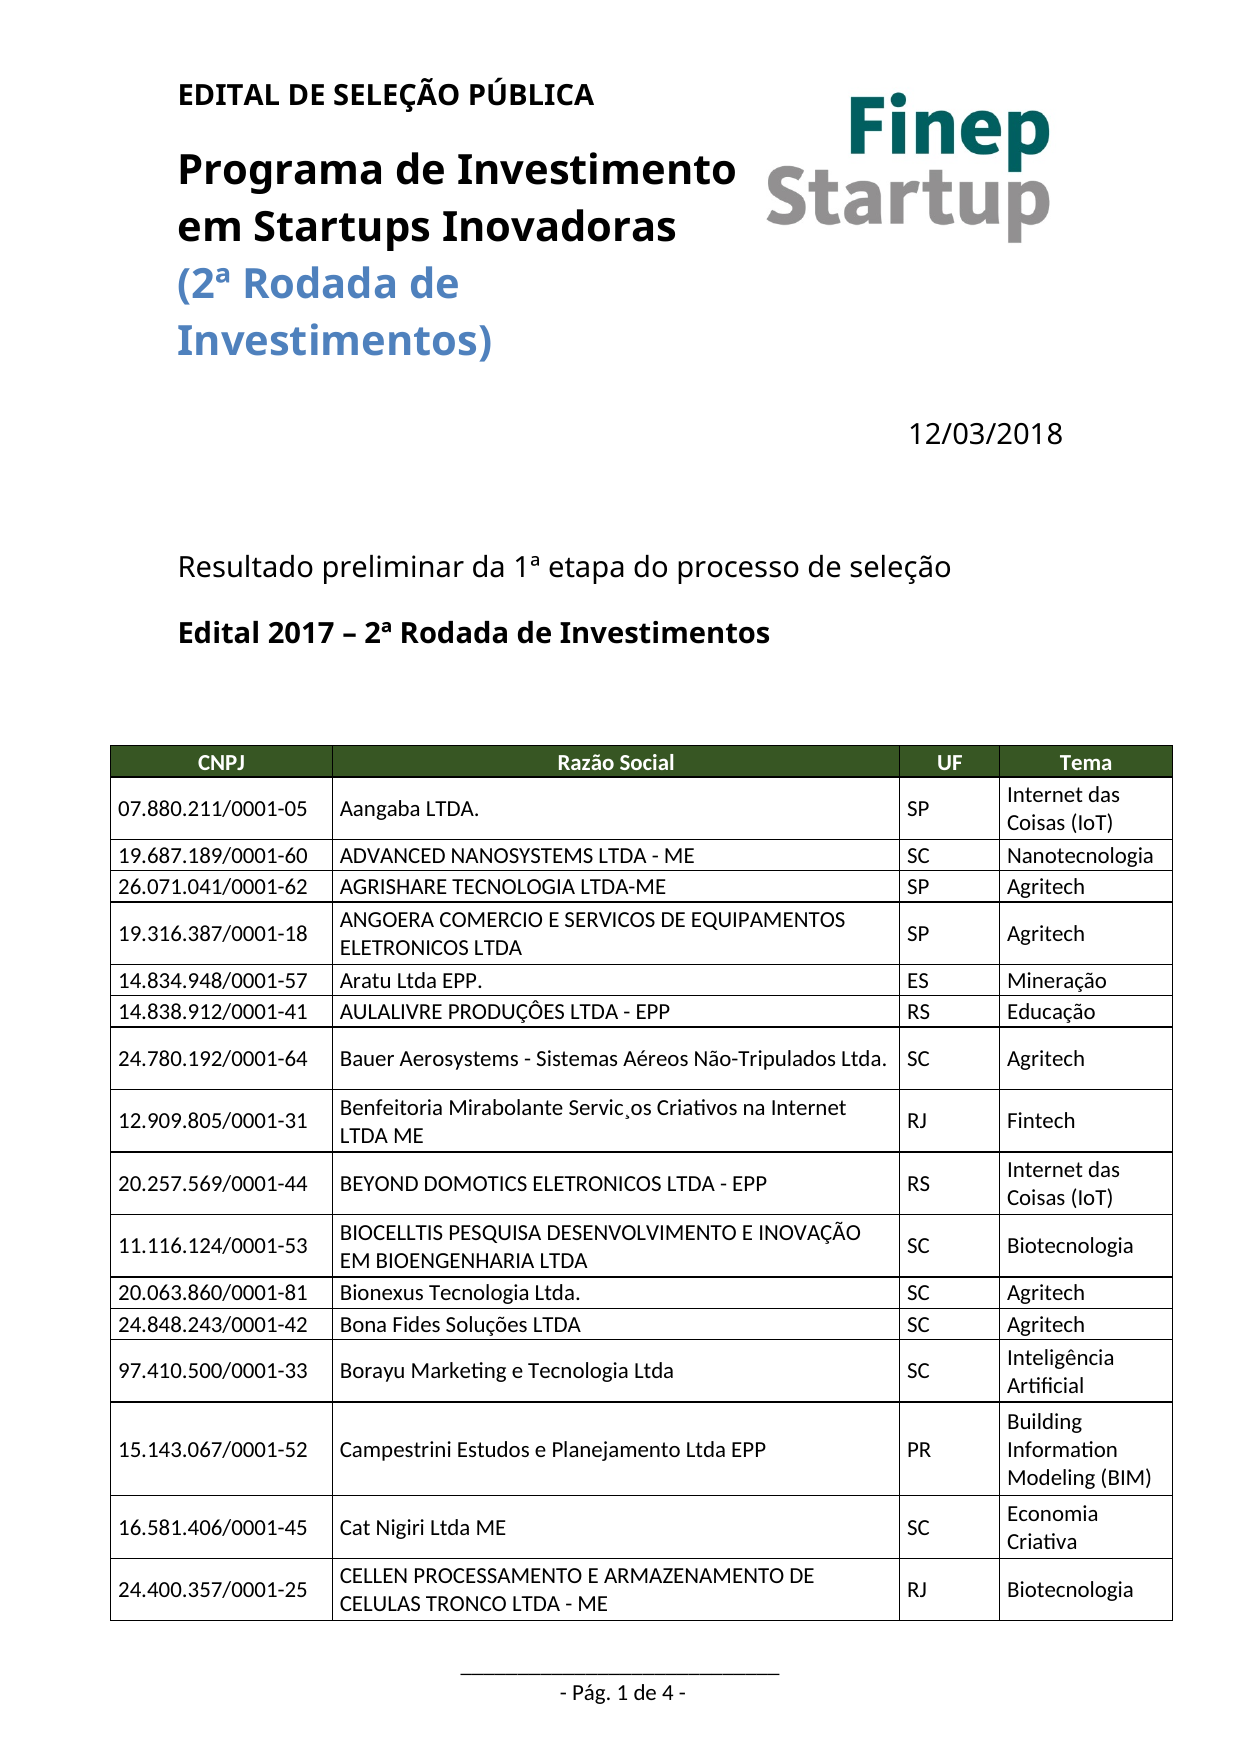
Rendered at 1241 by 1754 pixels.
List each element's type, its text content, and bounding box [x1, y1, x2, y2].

table_cell ANGOERA COMERCIO E SERVICOS DE EQUIPAMENTOS ELETRONICOS LTDA [333, 903, 899, 964]
table_cell AGRISHARE TECNOLOGIA LTDA-ME [333, 871, 899, 901]
table_cell 15.143.067/0001-52 [111, 1403, 332, 1495]
table_header Tema [1000, 746, 1172, 776]
table_cell 19.316.387/0001-18 [111, 903, 332, 964]
table_cell SC [900, 1340, 999, 1401]
table_cell 11.116.124/0001-53 [111, 1215, 332, 1276]
table_cell 14.838.912/0001-41 [111, 996, 332, 1026]
table_cell Borayu Marketing e Tecnologia Ltda [333, 1340, 899, 1401]
table_cell 16.581.406/0001-45 [111, 1496, 332, 1558]
table_cell Aangaba LTDA. [333, 778, 899, 839]
table_cell ADVANCED NANOSYSTEMS LTDA - ME [333, 840, 899, 870]
table_cell Internet das Coisas (IoT) [1000, 1153, 1172, 1214]
table_cell Bona Fides Soluções LTDA [333, 1309, 899, 1339]
table_cell 24.400.357/0001-25 [111, 1559, 332, 1620]
table_cell Agritech [1000, 871, 1172, 901]
table_cell SP [900, 778, 999, 839]
table_cell Inteligência Artificial [1000, 1340, 1172, 1401]
table_cell BEYOND DOMOTICS ELETRONICOS LTDA - EPP [333, 1153, 899, 1214]
table_cell 14.834.948/0001-57 [111, 965, 332, 995]
table_cell SP [900, 871, 999, 901]
table_cell 20.063.860/0001-81 [111, 1278, 332, 1308]
table_cell 26.071.041/0001-62 [111, 871, 332, 901]
table_header CNPJ [111, 746, 332, 776]
table_cell Campestrini Estudos e Planejamento Ltda EPP [333, 1403, 899, 1495]
table_cell Nanotecnologia [1000, 840, 1172, 870]
table_cell Agritech [1000, 1028, 1172, 1089]
table_cell Agritech [1000, 1278, 1172, 1308]
table_cell SC [900, 1496, 999, 1558]
text em Startups Inovadoras [177, 197, 750, 254]
table_cell SC [900, 1309, 999, 1339]
table_cell SC [900, 1215, 999, 1276]
table_cell Economia Criativa [1000, 1496, 1172, 1558]
table_cell Biotecnologia [1000, 1215, 1172, 1276]
text Programa de Investimento [177, 140, 750, 197]
table_cell 24.848.243/0001-42 [111, 1309, 332, 1339]
table_cell RJ [900, 1090, 999, 1151]
table_cell ES [900, 965, 999, 995]
table_cell RS [900, 996, 999, 1026]
table_cell SC [900, 1278, 999, 1308]
table_header Razão Social [333, 746, 899, 776]
table_cell 19.687.189/0001-60 [111, 840, 332, 870]
table_cell Benfeitoria Mirabolante Servic¸os Criativos na Internet LTDA ME [333, 1090, 899, 1151]
table_cell Agritech [1000, 1309, 1172, 1339]
table_cell BIOCELLTIS PESQUISA DESENVOLVIMENTO E INOVAÇÃO EM BIOENGENHARIA LTDA [333, 1215, 899, 1276]
table_cell Internet das Coisas (IoT) [1000, 778, 1172, 839]
table_cell Fintech [1000, 1090, 1172, 1151]
text Edital 2017 – 2ª Rodada de Investimentos [177, 612, 1063, 652]
table_cell 97.410.500/0001-33 [111, 1340, 332, 1401]
table_cell SC [900, 1028, 999, 1089]
table_cell SC [900, 840, 999, 870]
table_cell RS [900, 1153, 999, 1214]
text (2ª Rodada de Investimentos) [177, 254, 1063, 367]
table_header UF [900, 746, 999, 776]
table_cell Biotecnologia [1000, 1559, 1172, 1620]
table_cell Educação [1000, 996, 1172, 1026]
table_cell RJ [900, 1559, 999, 1620]
table_cell PR [900, 1403, 999, 1495]
table_cell CELLEN PROCESSAMENTO E ARMAZENAMENTO DE CELULAS TRONCO LTDA - ME [333, 1559, 899, 1620]
text Resultado preliminar da 1ª etapa do processo de seleção [177, 546, 1063, 586]
text EDITAL DE SELEÇÃO PÚBLICA [177, 74, 750, 113]
table_cell Mineração [1000, 965, 1172, 995]
table_cell Aratu Ltda EPP. [333, 965, 899, 995]
table_cell Cat Nigiri Ltda ME [333, 1496, 899, 1558]
table_cell 07.880.211/0001-05 [111, 778, 332, 839]
table_cell 12.909.805/0001-31 [111, 1090, 332, 1151]
table_cell 20.257.569/0001-44 [111, 1153, 332, 1214]
table_cell AULALIVRE PRODUÇÔES LTDA - EPP [333, 996, 899, 1026]
table_cell SP [900, 903, 999, 964]
table_cell Bauer Aerosystems - Sistemas Aéreos Não-Tripulados Ltda. [333, 1028, 899, 1089]
table_cell Building Information Modeling (BIM) [1000, 1403, 1172, 1495]
text 12/03/2018 [177, 367, 1063, 453]
table_cell 24.780.192/0001-64 [111, 1028, 332, 1089]
table_cell Agritech [1000, 903, 1172, 964]
table_cell Bionexus Tecnologia Ltda. [333, 1278, 899, 1308]
